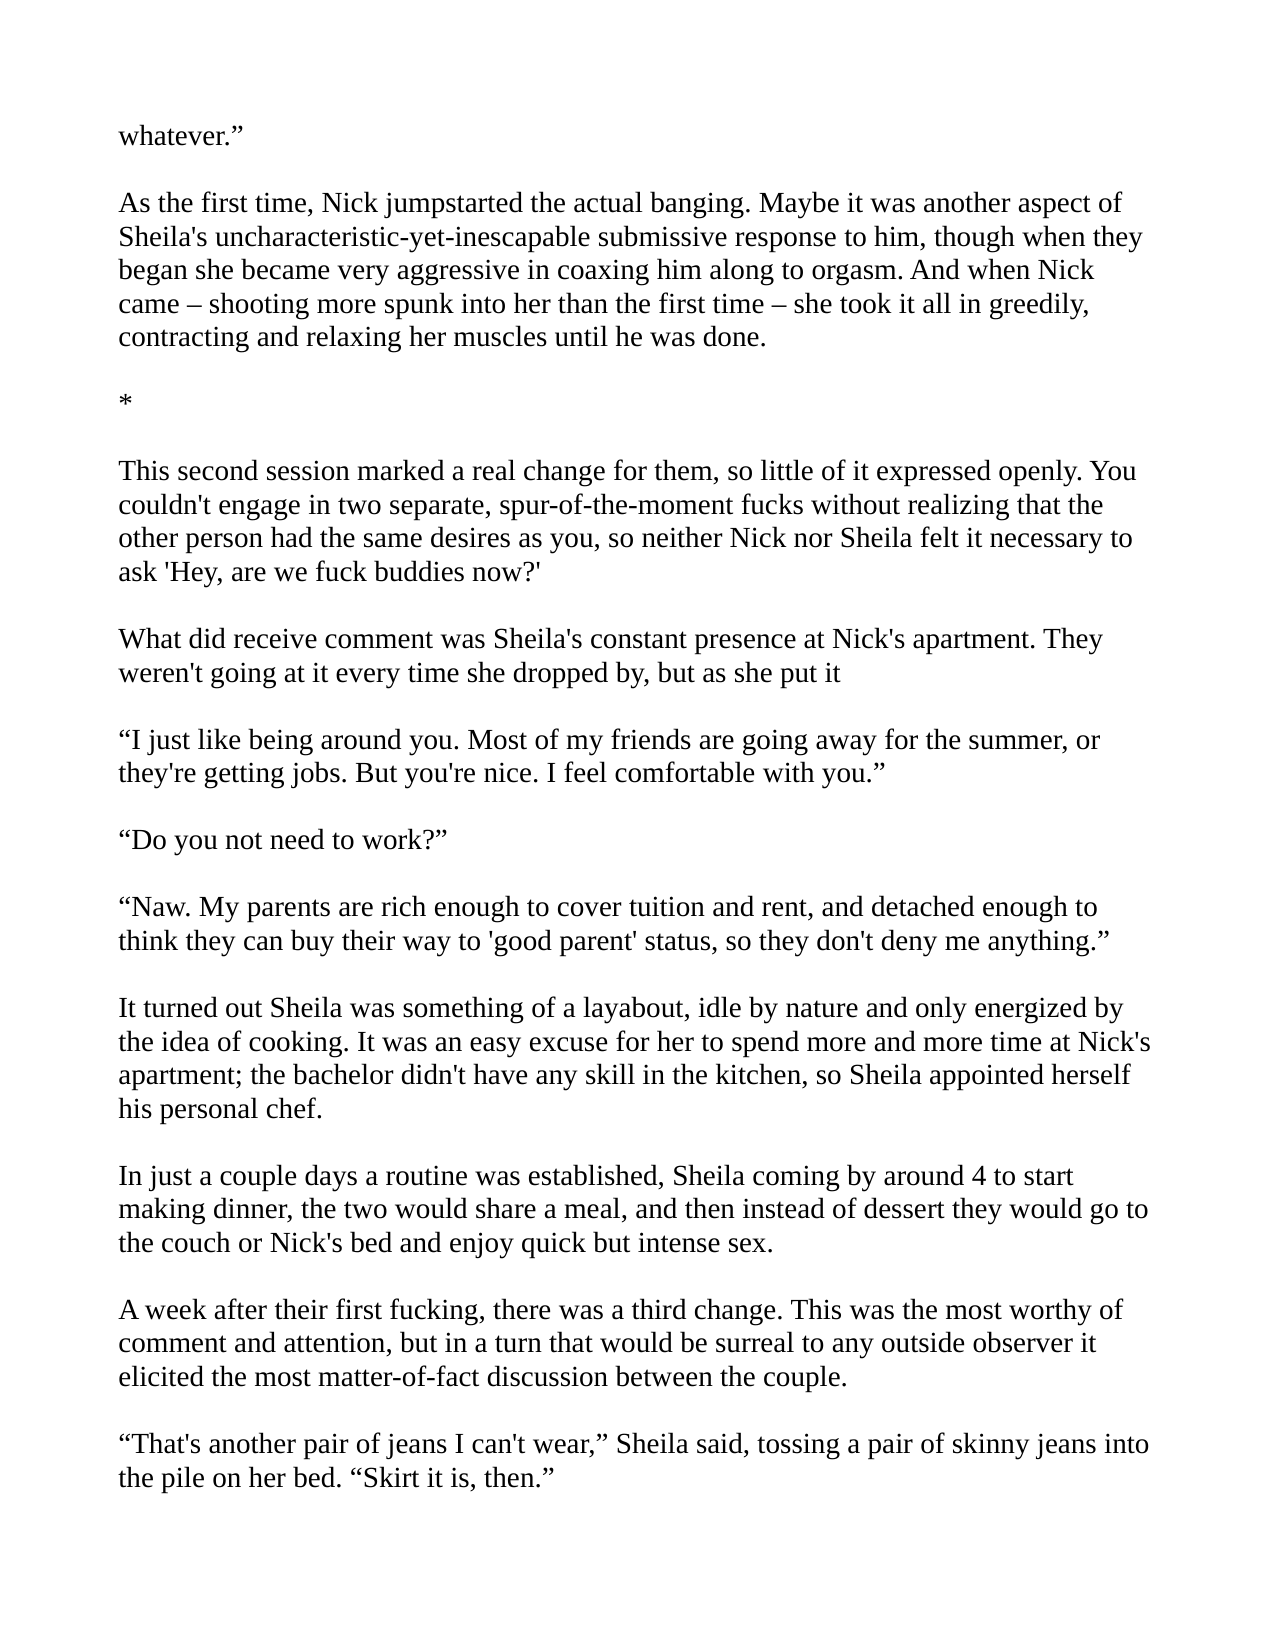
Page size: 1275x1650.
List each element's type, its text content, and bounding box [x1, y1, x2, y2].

text It turned out Sheila was something of a layabout, idle by nature and only energized by the idea of cooking. It was an easy excuse for her to spend more and more time at Nick's apartment; the bachelor didn't have any skill in the kitchen, so Sheila appointed herself his personal chef. [118, 990, 1157, 1124]
text “That's another pair of jeans I can't wear,” Sheila said, tossing a pair of skinny jeans into the pile on her bed. “Skirt it is, then.” [118, 1426, 1157, 1493]
text As the first time, Nick jumpstarted the actual banging. Maybe it was another aspect of Sheila's uncharacteristic-yet-inescapable submissive response to him, though when they began she became very aggressive in coaxing him along to orgasm. And when Nick came – shooting more spunk into her than the first time – she took it all in greedily, contracting and relaxing her muscles until he was done. [118, 185, 1157, 353]
text In just a couple days a routine was established, Sheila coming by around 4 to start making dinner, the two would share a meal, and then instead of dessert they would go to the couch or Nick's bed and enjoy quick but intense sex. [118, 1158, 1157, 1258]
text A week after their first fucking, there was a third change. This was the most worthy of comment and attention, but in a turn that would be surreal to any outside observer it elicited the most matter-of-fact discussion between the couple. [118, 1292, 1157, 1393]
text “Do you not need to work?” [118, 822, 1157, 856]
text * [118, 386, 1157, 420]
text “I just like being around you. Most of my friends are going away for the summer, or they're getting jobs. But you're nice. I feel comfortable with you.” [118, 722, 1157, 789]
text This second session marked a real change for them, so little of it expressed openly. You couldn't engage in two separate, spur-of-the-moment fucks without realizing that the other person had the same desires as you, so neither Nick nor Sheila felt it necessary to ask 'Hey, are we fuck buddies now?' [118, 453, 1157, 588]
text whatever.” [118, 118, 1157, 152]
text What did receive comment was Sheila's constant presence at Nick's apartment. They weren't going at it every time she dropped by, but as she put it [118, 621, 1157, 688]
text “Naw. My parents are rich enough to cover tuition and rent, and detached enough to think they can buy their way to 'good parent' status, so they don't deny me anything.” [118, 889, 1157, 957]
